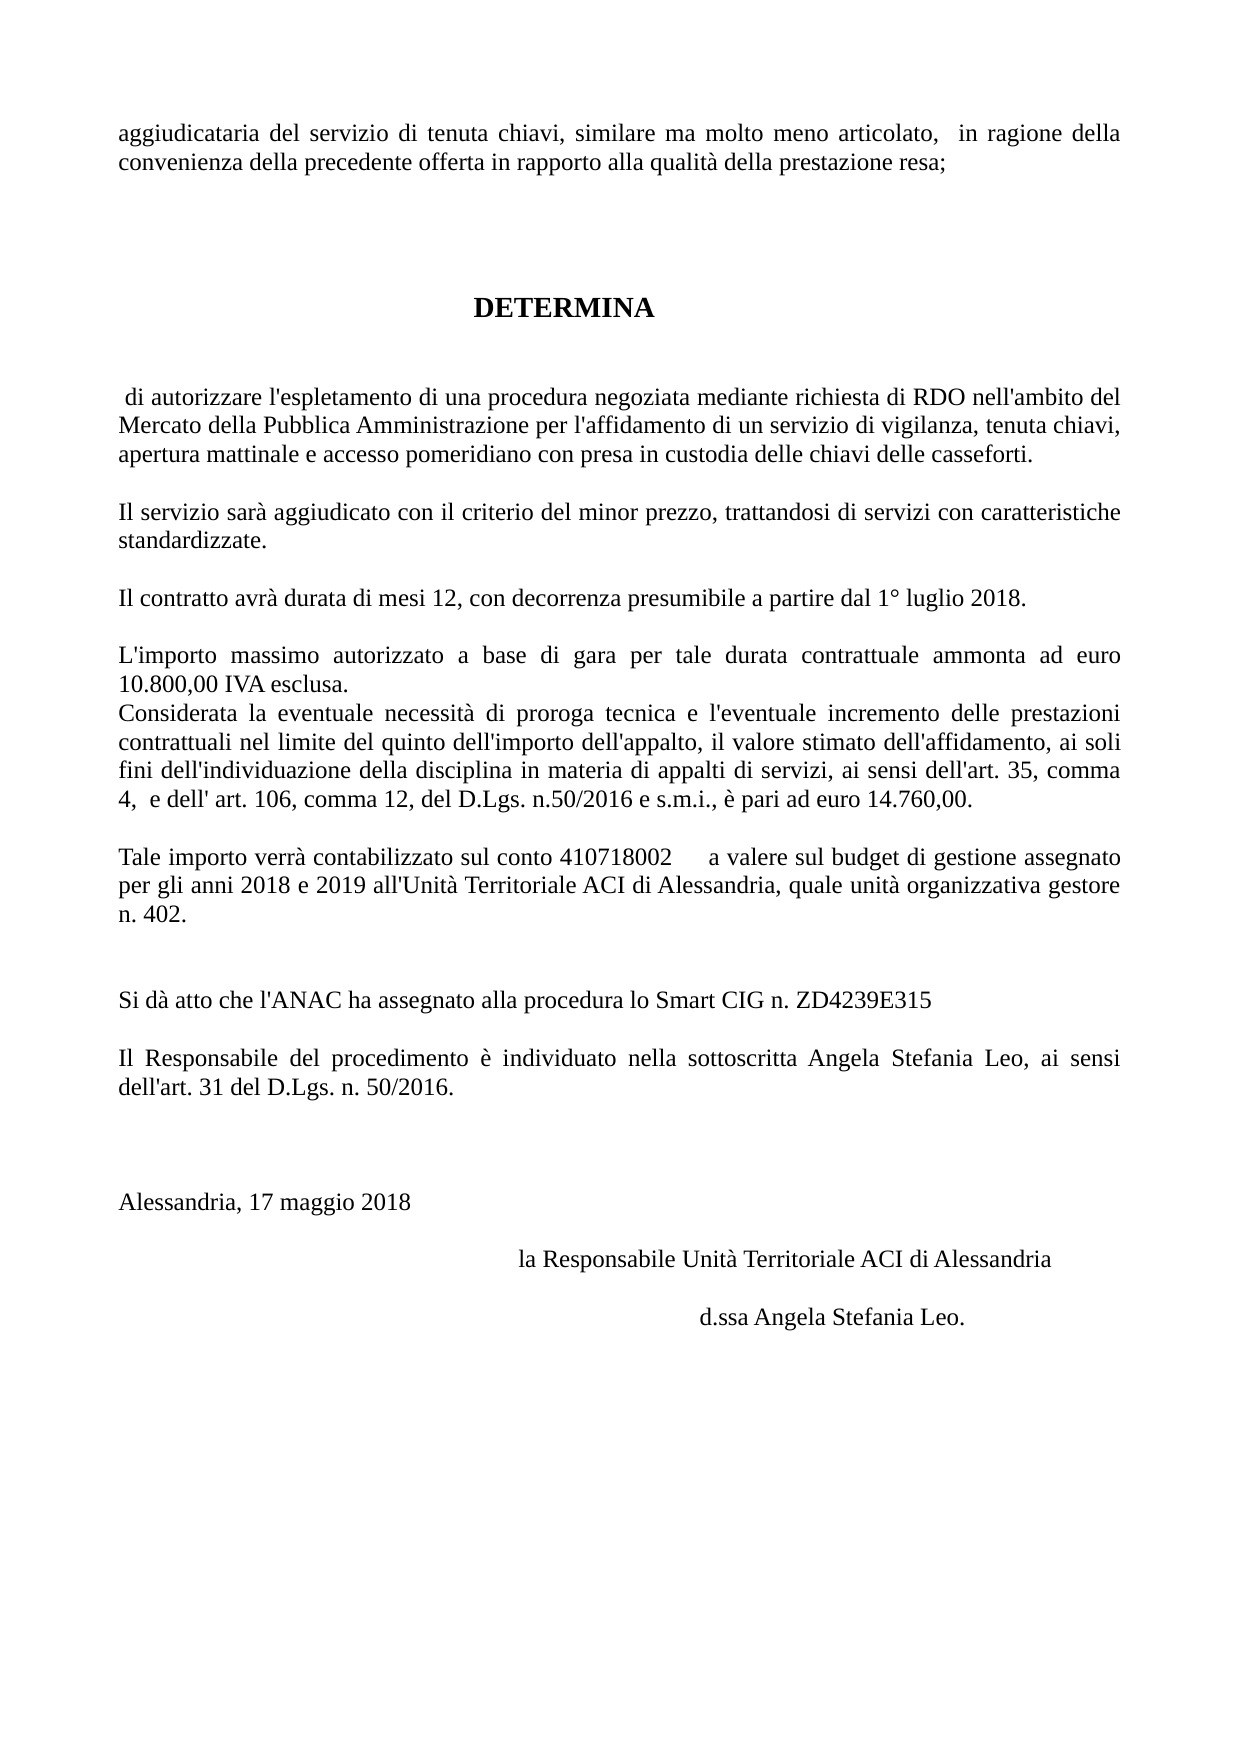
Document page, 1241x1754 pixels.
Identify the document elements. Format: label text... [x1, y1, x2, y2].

text la Responsabile Unità Territoriale ACI di Alessandria [118, 1244, 1122, 1273]
text L'importo massimo autorizzato a base di gara per tale durata contrattuale ammonta ad euro 10.800,00 IVA esclusa. [118, 640, 1122, 698]
text Il contratto avrà durata di mesi 12, con decorrenza presumibile a partire dal 1° luglio 2018. [118, 583, 1122, 612]
text di autorizzare l'espletamento di una procedura negoziata mediante richiesta di RDO nell'ambito del Mercato della Pubblica Amministrazione per l'affidamento di un servizio di vigilanza, tenuta chiavi, apertura mattinale e accesso pomeridiano con presa in custodia delle chiavi delle casseforti. [118, 382, 1122, 468]
text Considerata la eventuale necessità di proroga tecnica e l'eventuale incremento delle prestazioni contrattuali nel limite del quinto dell'importo dell'appalto, il valore stimato dell'affidamento, ai soli fini dell'individuazione della disciplina in materia di appalti di servizi, ai sensi dell'art. 35, comma 4, e dell' art. 106, comma 12, del D.Lgs. n.50/2016 e s.m.i., è pari ad euro 14.760,00. [118, 698, 1122, 813]
text Il servizio sarà aggiudicato con il criterio del minor prezzo, trattandosi di servizi con caratteristiche standardizzate. [118, 497, 1122, 554]
text DETERMINA [118, 291, 1122, 324]
text Si dà atto che l'ANAC ha assegnato alla procedura lo Smart CIG n. ZD4239E315 [118, 985, 1122, 1014]
text Tale importo verrà contabilizzato sul conto 410718002 a valere sul budget di gestione assegnato per gli anni 2018 e 2019 all'Unità Territoriale ACI di Alessandria, quale unità organizzativa gestore n. 402. [118, 842, 1122, 928]
text Alessandria, 17 maggio 2018 [118, 1187, 1122, 1215]
text d.ssa Angela Stefania Leo. [118, 1302, 1122, 1330]
text aggiudicataria del servizio di tenuta chiavi, similare ma molto meno articolato, in ragione della convenienza della precedente offerta in rapporto alla qualità della prestazione resa; [118, 118, 1122, 176]
text Il Responsabile del procedimento è individuato nella sottoscritta Angela Stefania Leo, ai sensi dell'art. 31 del D.Lgs. n. 50/2016. [118, 1043, 1122, 1100]
